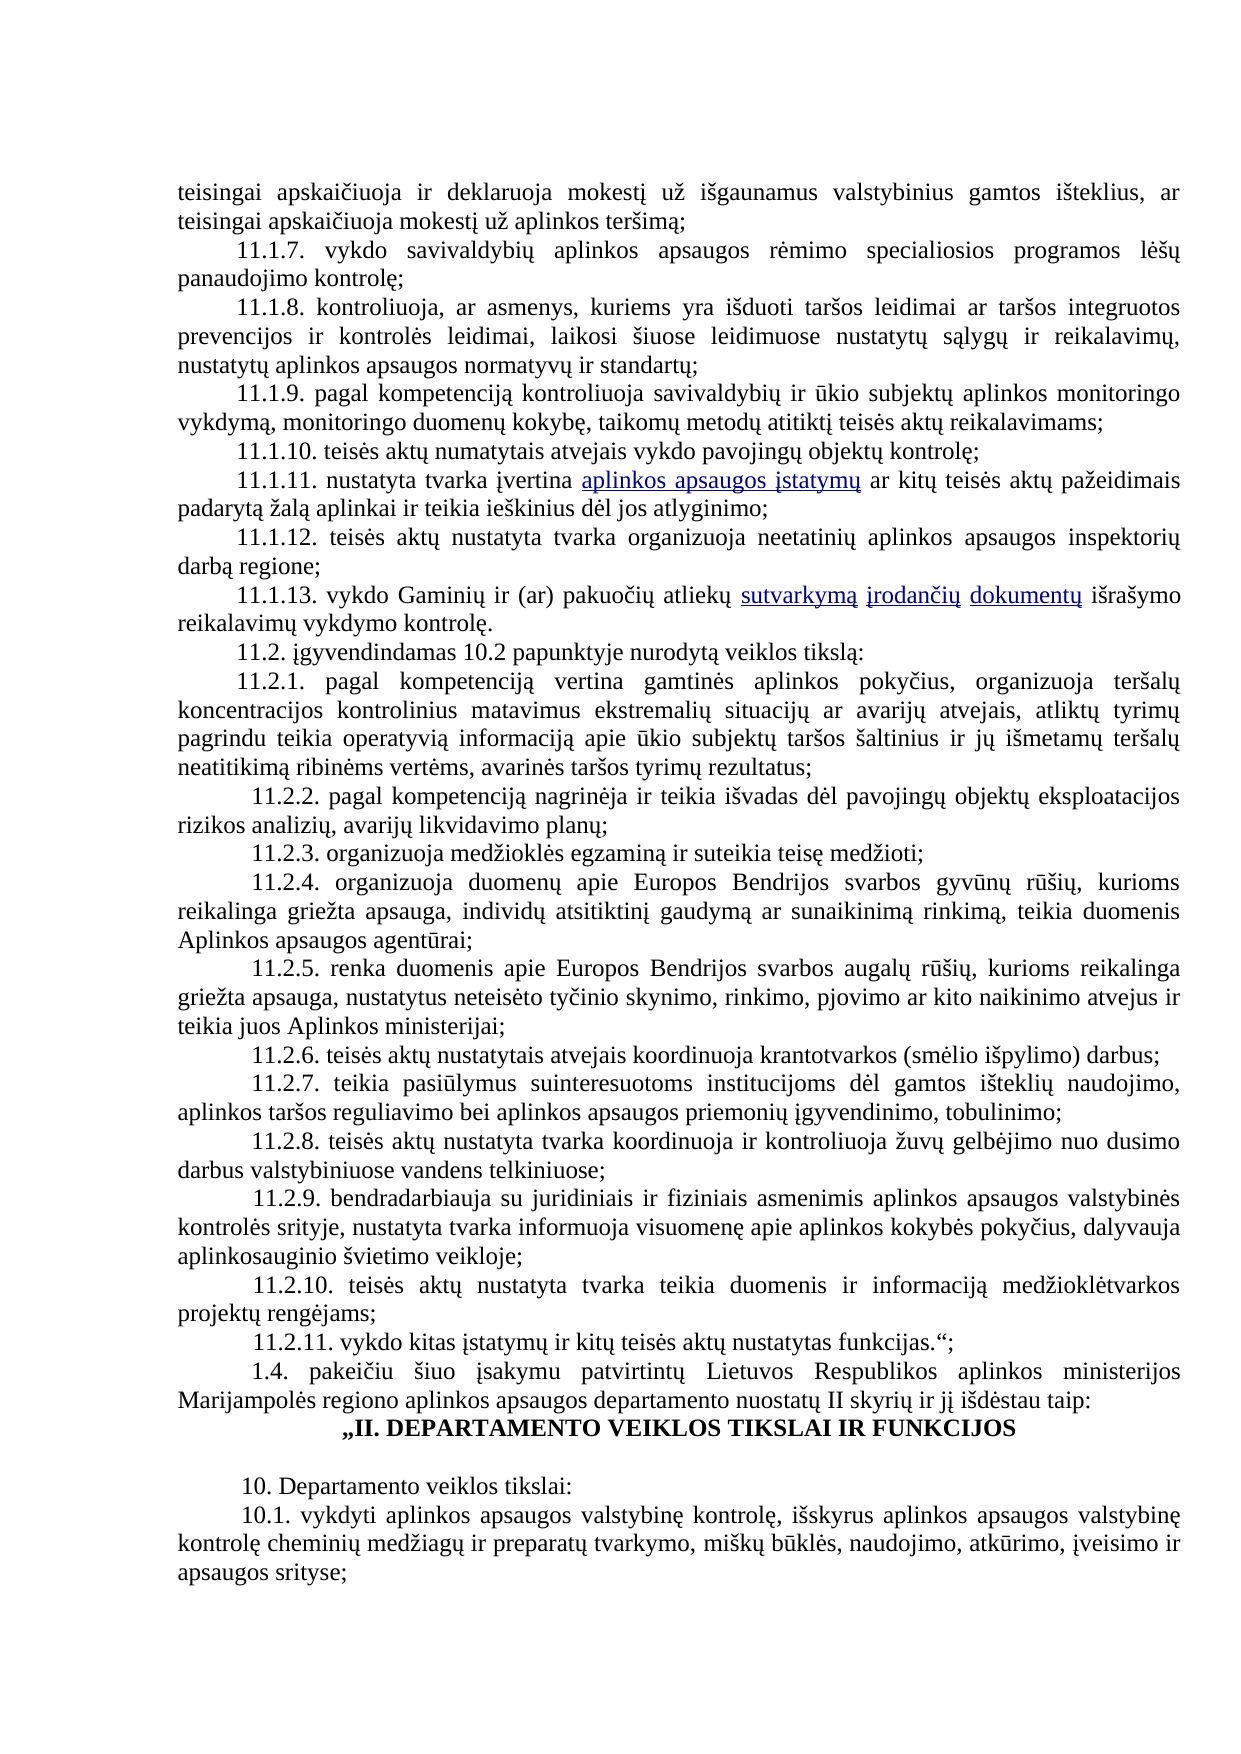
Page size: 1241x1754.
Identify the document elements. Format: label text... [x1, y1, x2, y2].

text 11.2.6. teisės aktų nustatytais atvejais koordinuoja krantotvarkos (smėlio išpylimo) darbus; [177, 1040, 1181, 1068]
text 11.2.10. teisės aktų nustatyta tvarka teikia duomenis ir informaciją medžioklėtvarkos projektų rengėjams; [177, 1270, 1181, 1327]
text 11.2.2. pagal kompetenciją nagrinėja ir teikia išvadas dėl pavojingų objektų eksploatacijos rizikos analizių, avarijų likvidavimo planų; [177, 781, 1181, 838]
text 11.2.1. pagal kompetenciją vertina gamtinės aplinkos pokyčius, organizuoja teršalų koncentracijos kontrolinius matavimus ekstremalių situacijų ar avarijų atvejais, atliktų tyrimų pagrindu teikia operatyvią informaciją apie ūkio subjektų taršos šaltinius ir jų išmetamų teršalų neatitikimą ribinėms vertėms, avarinės taršos tyrimų rezultatus; [177, 666, 1181, 781]
text 11.1.8. kontroliuoja, ar asmenys, kuriems yra išduoti taršos leidimai ar taršos integruotos prevencijos ir kontrolės leidimai, laikosi šiuose leidimuose nustatytų sąlygų ir reikalavimų, nustatytų aplinkos apsaugos normatyvų ir standartų; [177, 292, 1181, 378]
text 10. Departamento veiklos tikslai: [177, 1471, 1181, 1500]
text 11.1.7. vykdo savivaldybių aplinkos apsaugos rėmimo specialiosios programos lėšų panaudojimo kontrolę; [177, 235, 1181, 292]
text 11.2.5. renka duomenis apie Europos Bendrijos svarbos augalų rūšių, kurioms reikalinga griežta apsauga, nustatytus neteisėto tyčinio skynimo, rinkimo, pjovimo ar kito naikinimo atvejus ir teikia juos Aplinkos ministerijai; [177, 953, 1181, 1040]
text 11.2.9. bendradarbiauja su juridiniais ir fiziniais asmenimis aplinkos apsaugos valstybinės kontrolės srityje, nustatyta tvarka informuoja visuomenę apie aplinkos kokybės pokyčius, dalyvauja aplinkosauginio švietimo veikloje; [177, 1183, 1181, 1270]
text 11.1.9. pagal kompetenciją kontroliuoja savivaldybių ir ūkio subjektų aplinkos monitoringo vykdymą, monitoringo duomenų kokybę, taikomų metodų atitiktį teisės aktų reikalavimams; [177, 378, 1181, 436]
text 11.2.11. vykdo kitas įstatymų ir kitų teisės aktų nustatytas funkcijas.“; [177, 1327, 1181, 1356]
text 1.4. pakeičiu šiuo įsakymu patvirtintų Lietuvos Respublikos aplinkos ministerijos Marijampolės regiono aplinkos apsaugos departamento nuostatų II skyrių ir jį išdėstau taip: [177, 1356, 1181, 1413]
text 11.2. įgyvendindamas 10.2 papunktyje nurodytą veiklos tikslą: [177, 637, 1181, 666]
text 11.1.11. nustatyta tvarka įvertina aplinkos apsaugos įstatymų ar kitų teisės aktų pažeidimais padarytą žalą aplinkai ir teikia ieškinius dėl jos atlyginimo; [177, 465, 1181, 522]
text 11.2.7. teikia pasiūlymus suinteresuotoms institucijoms dėl gamtos išteklių naudojimo, aplinkos taršos reguliavimo bei aplinkos apsaugos priemonių įgyvendinimo, tobulinimo; [177, 1068, 1181, 1126]
text 11.2.8. teisės aktų nustatyta tvarka koordinuoja ir kontroliuoja žuvų gelbėjimo nuo dusimo darbus valstybiniuose vandens telkiniuose; [177, 1126, 1181, 1183]
text 10.1. vykdyti aplinkos apsaugos valstybinę kontrolę, išskyrus aplinkos apsaugos valstybinę kontrolę cheminių medžiagų ir preparatų tvarkymo, miškų būklės, naudojimo, atkūrimo, įveisimo ir apsaugos srityse; [177, 1500, 1181, 1586]
text teisingai apskaičiuoja ir deklaruoja mokestį už išgaunamus valstybinius gamtos išteklius, ar teisingai apskaičiuoja mokestį už aplinkos teršimą; [177, 177, 1181, 235]
text 11.1.12. teisės aktų nustatyta tvarka organizuoja neetatinių aplinkos apsaugos inspektorių darbą regione; [177, 522, 1181, 580]
text 11.1.13. vykdo Gaminių ir (ar) pakuočių atliekų sutvarkymą įrodančių dokumentų išrašymo reikalavimų vykdymo kontrolę. [177, 580, 1181, 637]
text 11.2.3. organizuoja medžioklės egzaminą ir suteikia teisę medžioti; [177, 838, 1181, 867]
text „II. DEPARTAMENTO VEIKLOS TIKSLAI IR FUNKCIJOS [177, 1413, 1181, 1442]
text 11.2.4. organizuoja duomenų apie Europos Bendrijos svarbos gyvūnų rūšių, kurioms reikalinga griežta apsauga, individų atsitiktinį gaudymą ar sunaikinimą rinkimą, teikia duomenis Aplinkos apsaugos agentūrai; [177, 867, 1181, 953]
text 11.1.10. teisės aktų numatytais atvejais vykdo pavojingų objektų kontrolę; [177, 436, 1181, 465]
